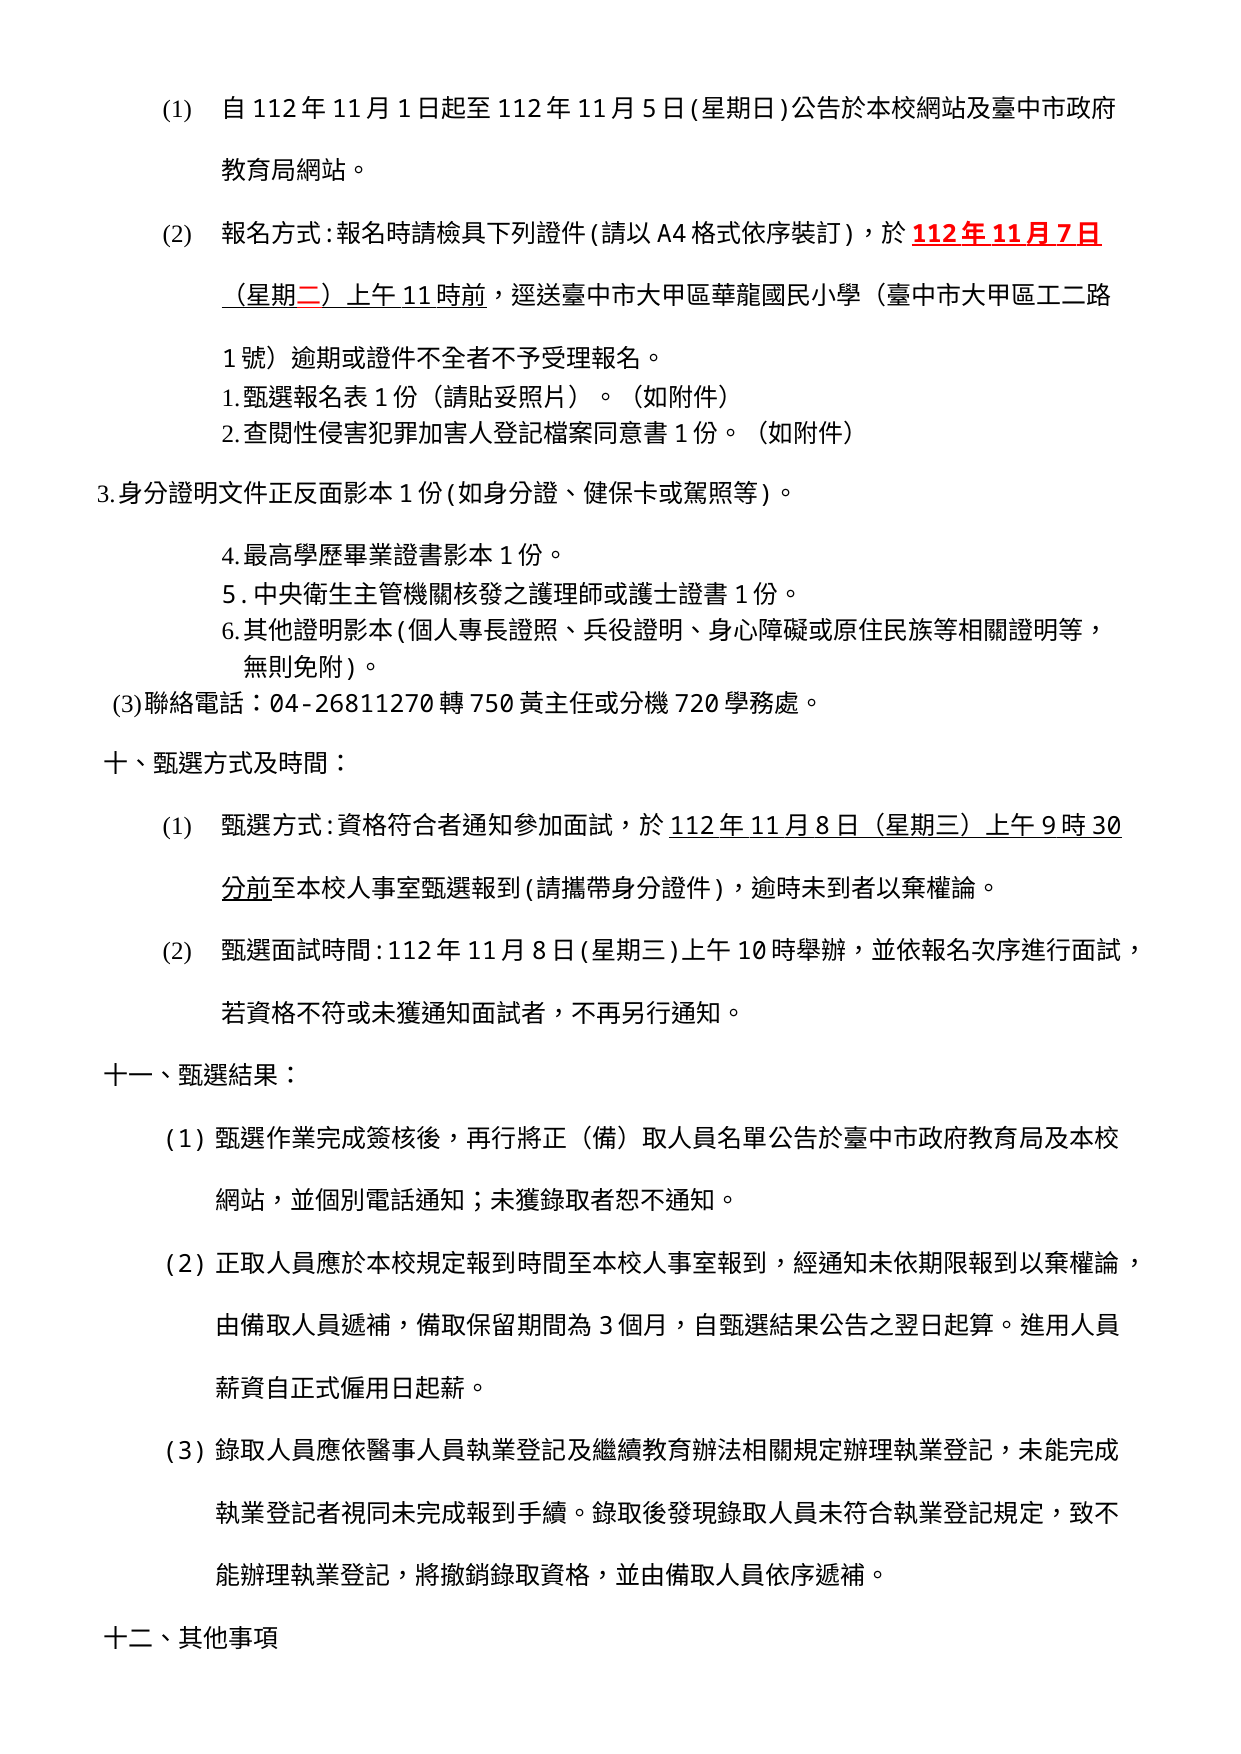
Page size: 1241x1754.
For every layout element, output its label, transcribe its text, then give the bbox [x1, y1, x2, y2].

list 最高學歷畢業證書影本1份。 [221, 512, 1122, 574]
list 甄選報名表1份（請貼妥照片）。（如附件） [221, 377, 1122, 413]
text 十二、其他事項 [81, 1594, 1122, 1657]
text 十、甄選方式及時間： [103, 719, 1122, 782]
list 自112年11月1日起至112年11月5日(星期日)公告於本校網站及臺中市政府教育局網站。 [162, 64, 1122, 189]
list 聯絡電話：04-26811270轉750黃主任或分機720學務處。 [112, 683, 1122, 719]
text 十一、甄選結果： [103, 1032, 1122, 1094]
list 正取人員應於本校規定報到時間至本校人事室報到，經通知未依期限報到以棄權論，由備取人員遞補，備取保留期間為3個月，自甄選結果公告之翌日起算。進用人員薪資自正式僱用日起薪。 [162, 1219, 1122, 1407]
list 錄取人員應依醫事人員執業登記及繼續教育辦法相關規定辦理執業登記，未能完成執業登記者視同未完成報到手續。錄取後發現錄取人員未符合執業登記規定，致不能辦理執業登記，將撤銷錄取資格，並由備取人員依序遞補。 [162, 1407, 1122, 1594]
list 身分證明文件正反面影本1份(如身分證、健保卡或駕照等)。 [97, 449, 1122, 512]
list 其他證明影本(個人專長證照、兵役證明、身心障礙或原住民族等相關證明等，無則免附)。 [221, 611, 1122, 683]
list 中央衛生主管機關核發之護理師或護士證書1份。 [221, 574, 1122, 611]
list 甄選方式:資格符合者通知參加面試，於112年11月8日（星期三）上午9時30分前至本校人事室甄選報到(請攜帶身分證件)，逾時未到者以棄權論。 [162, 782, 1122, 907]
list 報名方式:報名時請檢具下列證件(請以A4格式依序裝訂)，於112年11月7日（星期二）上午11時前，逕送臺中市大甲區華龍國民小學（臺中市大甲區工二路1號）逾期或證件不全者不予受理報名。 [162, 189, 1122, 377]
list 查閱性侵害犯罪加害人登記檔案同意書1份。（如附件） [221, 413, 1122, 449]
list 甄選面試時間:112年11月8日(星期三)上午10時舉辦，並依報名次序進行面試，若資格不符或未獲通知面試者，不再另行通知。 [162, 907, 1122, 1032]
list 甄選作業完成簽核後，再行將正（備）取人員名單公告於臺中市政府教育局及本校網站，並個別電話通知；未獲錄取者恕不通知。 [162, 1094, 1122, 1219]
